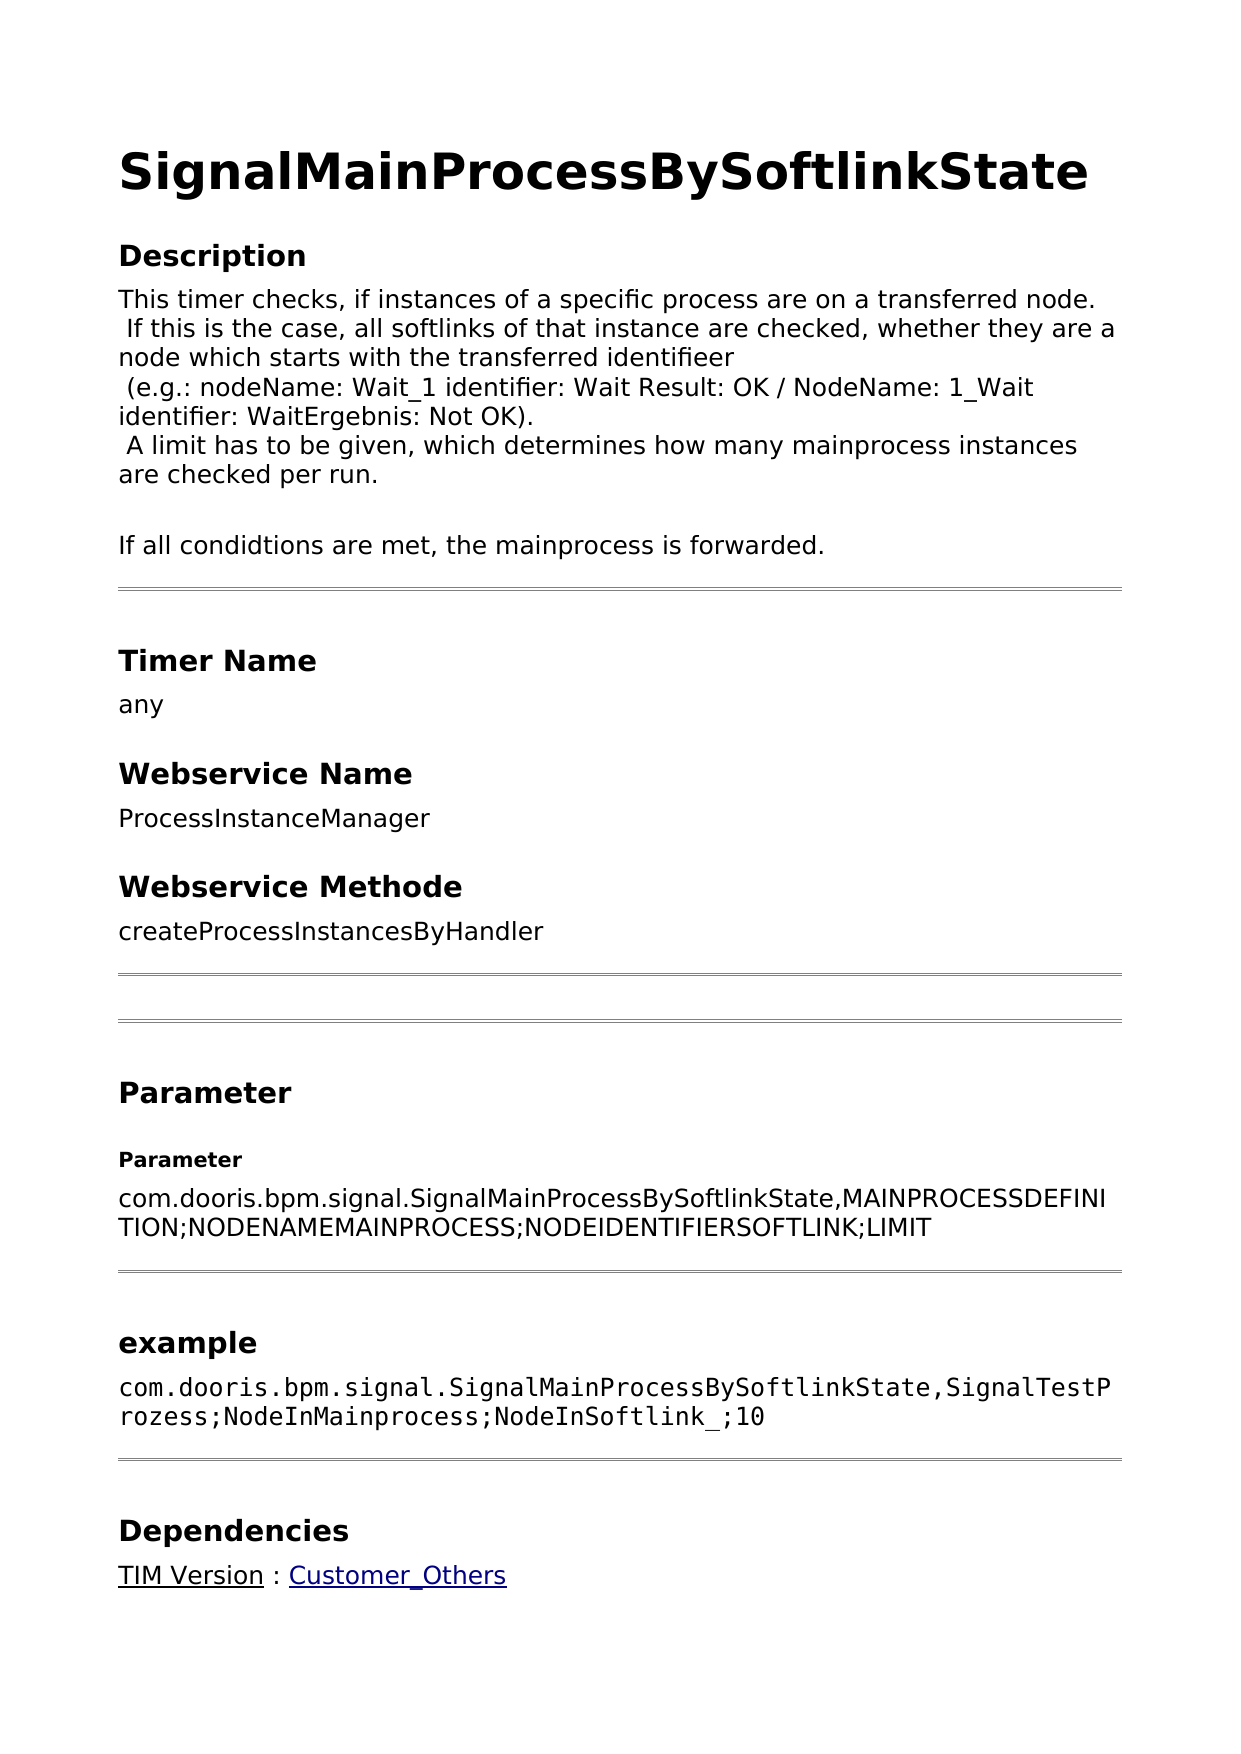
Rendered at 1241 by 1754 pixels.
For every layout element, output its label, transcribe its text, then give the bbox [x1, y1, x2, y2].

subtitle Parameter [118, 1148, 1122, 1172]
text createProcessInstancesByHandler [118, 917, 1122, 946]
text If all condidtions are met, the mainprocess is forwarded. [118, 531, 1122, 560]
text ProcessInstanceManager [118, 804, 1122, 833]
text TIM Version : Customer_Others [118, 1561, 1122, 1590]
subtitle Webservice Name [118, 757, 1122, 791]
text com.dooris.bpm.signal.SignalMainProcessBySoftlinkState,MAINPROCESSDEFINITION;NODENAMEMAINPROCESS;NODEIDENTIFIERSOFTLINK;LIMIT [118, 1184, 1122, 1243]
subtitle Timer Name [118, 644, 1122, 678]
subtitle Dependencies [118, 1514, 1122, 1548]
text com.dooris.bpm.signal.SignalMainProcessBySoftlinkState,SignalTestProzess;NodeInMainprocess;NodeInSoftlink_;10 [118, 1373, 1122, 1431]
text This timer checks, if instances of a specific process are on a transferred node. If this is the case, all softlinks of that instance are checked, whether they are a node which starts with the transferred identifieer (e.g.: nodeName: Wait_1 identifier: Wait Result: OK / NodeName: 1_Wait identifier: WaitErgebnis: Not OK). A limit has to be given, which determines how many mainprocess instances are checked per run. [118, 285, 1122, 519]
subtitle example [118, 1327, 1122, 1361]
subtitle Description [118, 239, 1122, 273]
text any [118, 691, 1122, 720]
subtitle SignalMainProcessBySoftlinkState [118, 143, 1122, 201]
subtitle Parameter [118, 1076, 1122, 1110]
subtitle Webservice Methode [118, 870, 1122, 904]
